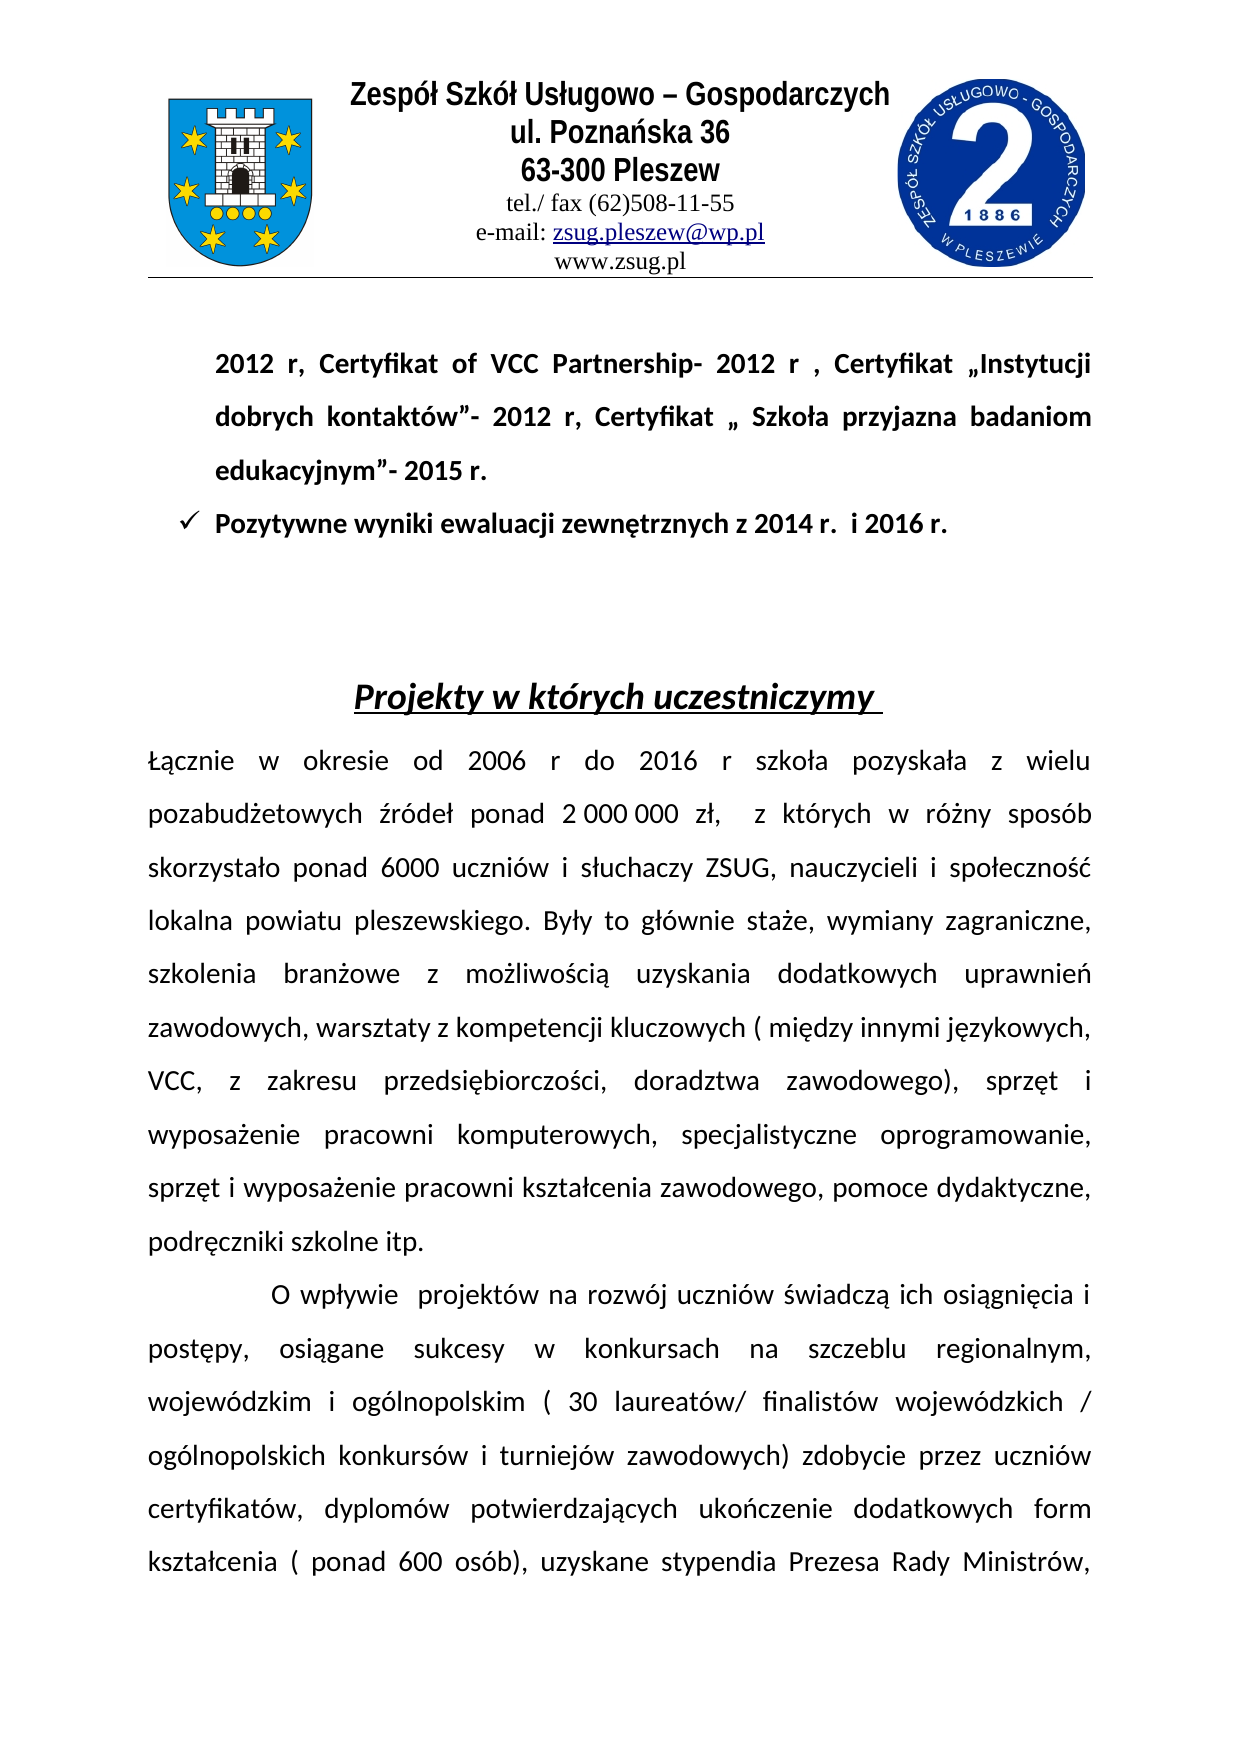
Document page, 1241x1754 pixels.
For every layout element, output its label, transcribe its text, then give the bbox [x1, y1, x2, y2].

list Pozytywne wyniki ewaluacji zewnętrznych z 2014 r. i 2016 r. [177, 505, 1093, 541]
text Łącznie w okresie od 2006 r do 2016 r szkoła pozyskała z wielu pozabudżetowych źródeł ponad 2 000 000 zł, z których w różny sposób skorzystało ponad 6000 uczniów i słuchaczy ZSUG, nauczycieli i społeczność lokalna powiatu pleszewskiego. Były to głównie staże, wymiany zagraniczne, szkolenia branżowe z możliwością uzyskania dodatkowych uprawnień zawodowych, warsztaty z kompetencji kluczowych ( między innymi językowych, VCC, z zakresu przedsiębiorczości, doradztwa zawodowego), sprzęt i wyposażenie pracowni komputerowych, specjalistyczne oprogramowanie, sprzęt i wyposażenie pracowni kształcenia zawodowego, pomoce dydaktyczne, podręczniki szkolne itp. [148, 742, 1093, 1258]
text Projekty w których uczestniczymy [148, 673, 1093, 719]
text O wpływie projektów na rozwój uczniów świadczą ich osiągnięcia i postępy, osiągane sukcesy w konkursach na szczeblu regionalnym, wojewódzkim i ogólnopolskim ( 30 laureatów/ finalistów wojewódzkich / ogólnopolskich konkursów i turniejów zawodowych) zdobycie przez uczniów certyfikatów, dyplomów potwierdzających ukończenie dodatkowych form kształcenia ( ponad 600 osób), uzyskane stypendia Prezesa Rady Ministrów, [148, 1276, 1093, 1579]
list 2012 r, Certyfikat of VCC Partnership- 2012 r , Certyfikat „Instytucji dobrych kontaktów”- 2012 r, Certyfikat „ Szkoła przyjazna badaniom edukacyjnym”- 2015 r. [177, 345, 1093, 487]
